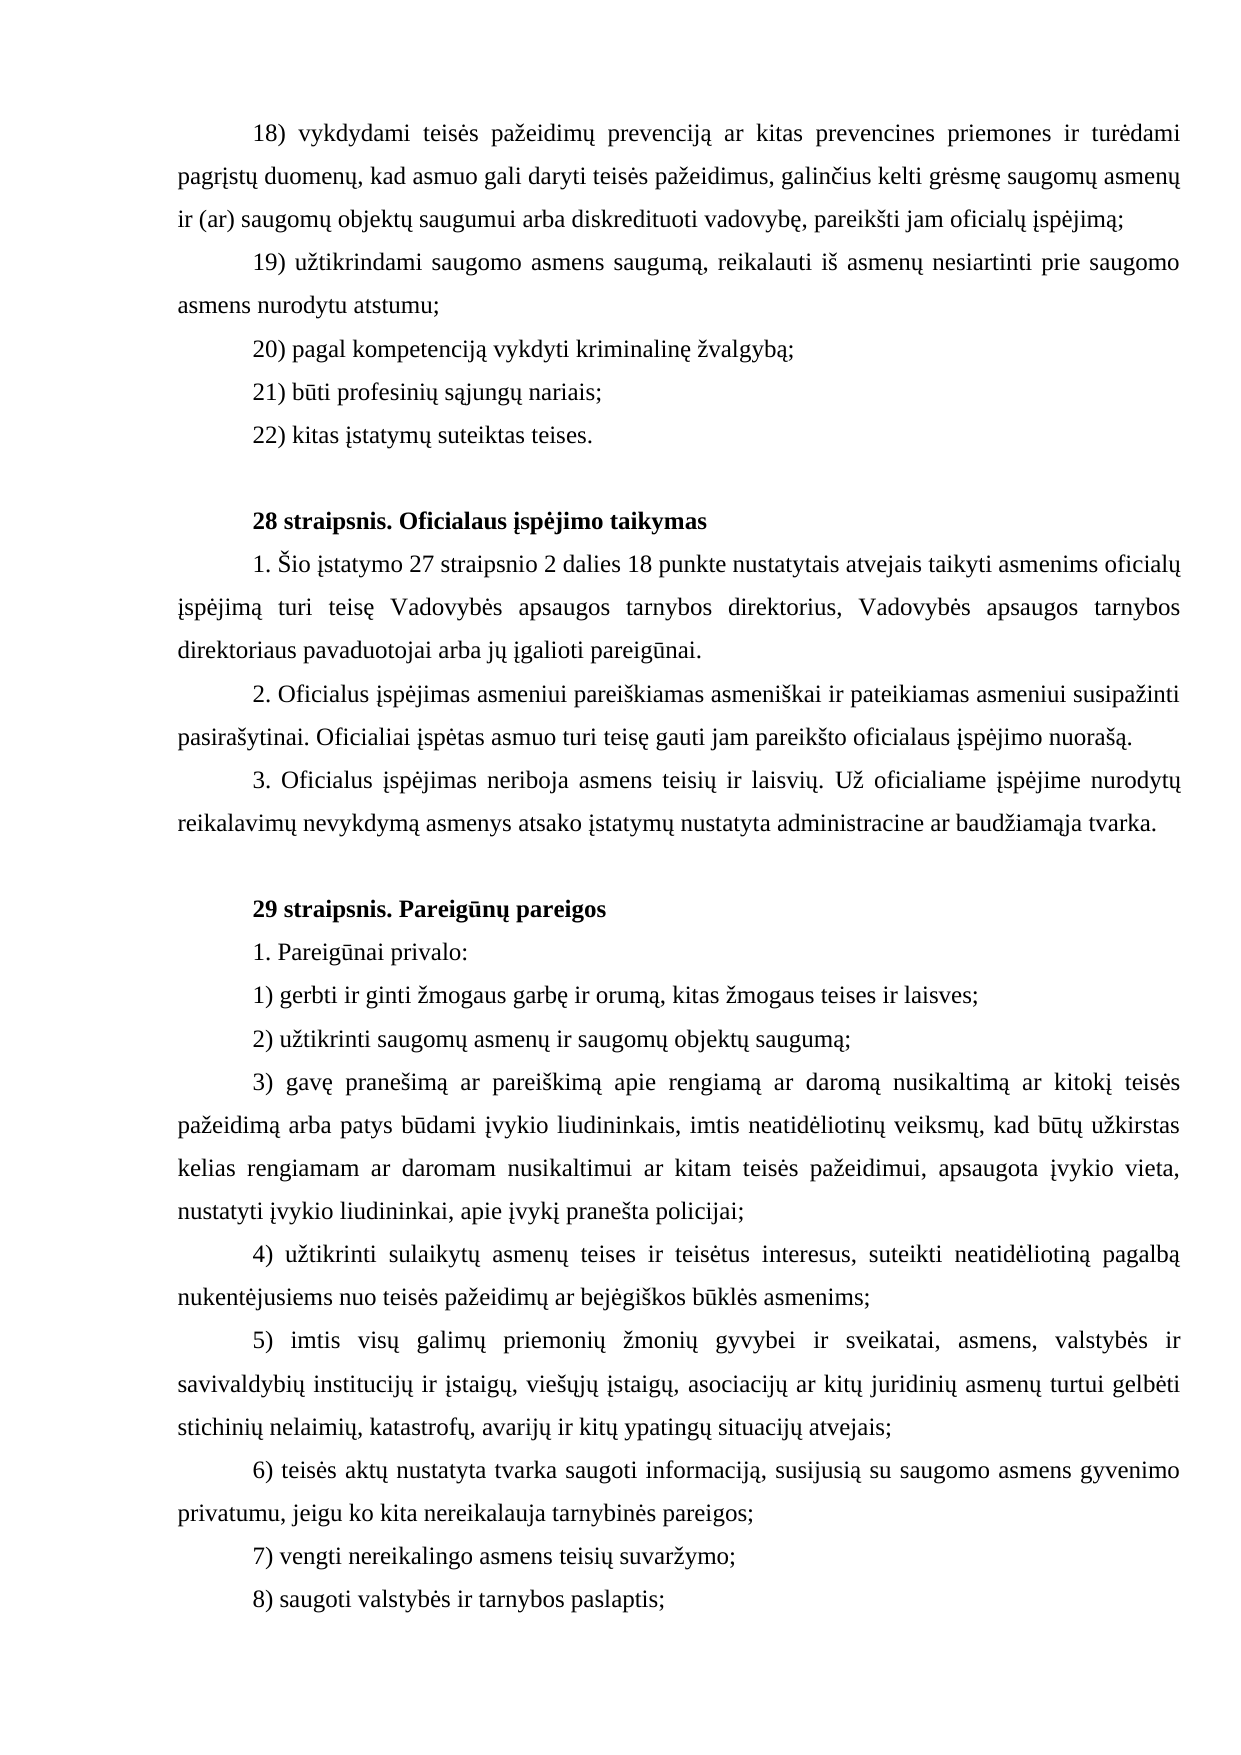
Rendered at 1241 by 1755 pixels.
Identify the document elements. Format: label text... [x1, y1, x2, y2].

text 1. Šio įstatymo 27 straipsnio 2 dalies 18 punkte nustatytais atvejais taikyti asmenims oficialų įspėjimą turi teisę Vadovybės apsaugos tarnybos direktorius, Vadovybės apsaugos tarnybos direktoriaus pavaduotojai arba jų įgalioti pareigūnai. [177, 549, 1181, 664]
text 29 straipsnis. Pareigūnų pareigos [177, 894, 1181, 923]
text 1. Pareigūnai privalo: [177, 937, 1181, 966]
text 8) saugoti valstybės ir tarnybos paslaptis; [177, 1584, 1181, 1613]
text 19) užtikrindami saugomo asmens saugumą, reikalauti iš asmenų nesiartinti prie saugomo asmens nurodytu atstumu; [177, 247, 1181, 319]
text 20) pagal kompetenciją vykdyti kriminalinę žvalgybą; [177, 334, 1181, 362]
text 1) gerbti ir ginti žmogaus garbę ir orumą, kitas žmogaus teises ir laisves; [177, 981, 1181, 1009]
text 28 straipsnis. Oficialaus įspėjimo taikymas [177, 506, 1181, 535]
text 22) kitas įstatymų suteiktas teises. [177, 420, 1181, 449]
text 2. Oficialus įspėjimas asmeniui pareiškiamas asmeniškai ir pateikiamas asmeniui susipažinti pasirašytinai. Oficialiai įspėtas asmuo turi teisę gauti jam pareikšto oficialaus įspėjimo nuorašą. [177, 679, 1181, 751]
text 21) būti profesinių sąjungų nariais; [177, 377, 1181, 406]
text 6) teisės aktų nustatyta tvarka saugoti informaciją, susijusią su saugomo asmens gyvenimo privatumu, jeigu ko kita nereikalauja tarnybinės pareigos; [177, 1455, 1181, 1527]
text 2) užtikrinti saugomų asmenų ir saugomų objektų saugumą; [177, 1024, 1181, 1052]
text 5) imtis visų galimų priemonių žmonių gyvybei ir sveikatai, asmens, valstybės ir savivaldybių institucijų ir įstaigų, viešųjų įstaigų, asociacijų ar kitų juridinių asmenų turtui gelbėti stichinių nelaimių, katastrofų, avarijų ir kitų ypatingų situacijų atvejais; [177, 1326, 1181, 1441]
text 3) gavę pranešimą ar pareiškimą apie rengiamą ar daromą nusikaltimą ar kitokį teisės pažeidimą arba patys būdami įvykio liudininkais, imtis neatidėliotinų veiksmų, kad būtų užkirstas kelias rengiamam ar daromam nusikaltimui ar kitam teisės pažeidimui, apsaugota įvykio vieta, nustatyti įvykio liudininkai, apie įvykį pranešta policijai; [177, 1067, 1181, 1225]
text 7) vengti nereikalingo asmens teisių suvaržymo; [177, 1541, 1181, 1570]
text 3. Oficialus įspėjimas neriboja asmens teisių ir laisvių. Už oficialiame įspėjime nurodytų reikalavimų nevykdymą asmenys atsako įstatymų nustatyta administracine ar baudžiamąja tvarka. [177, 765, 1181, 837]
text 4) užtikrinti sulaikytų asmenų teises ir teisėtus interesus, suteikti neatidėliotiną pagalbą nukentėjusiems nuo teisės pažeidimų ar bejėgiškos būklės asmenims; [177, 1239, 1181, 1311]
text 18) vykdydami teisės pažeidimų prevenciją ar kitas prevencines priemones ir turėdami pagrįstų duomenų, kad asmuo gali daryti teisės pažeidimus, galinčius kelti grėsmę saugomų asmenų ir (ar) saugomų objektų saugumui arba diskredituoti vadovybę, pareikšti jam oficialų įspėjimą; [177, 118, 1181, 233]
